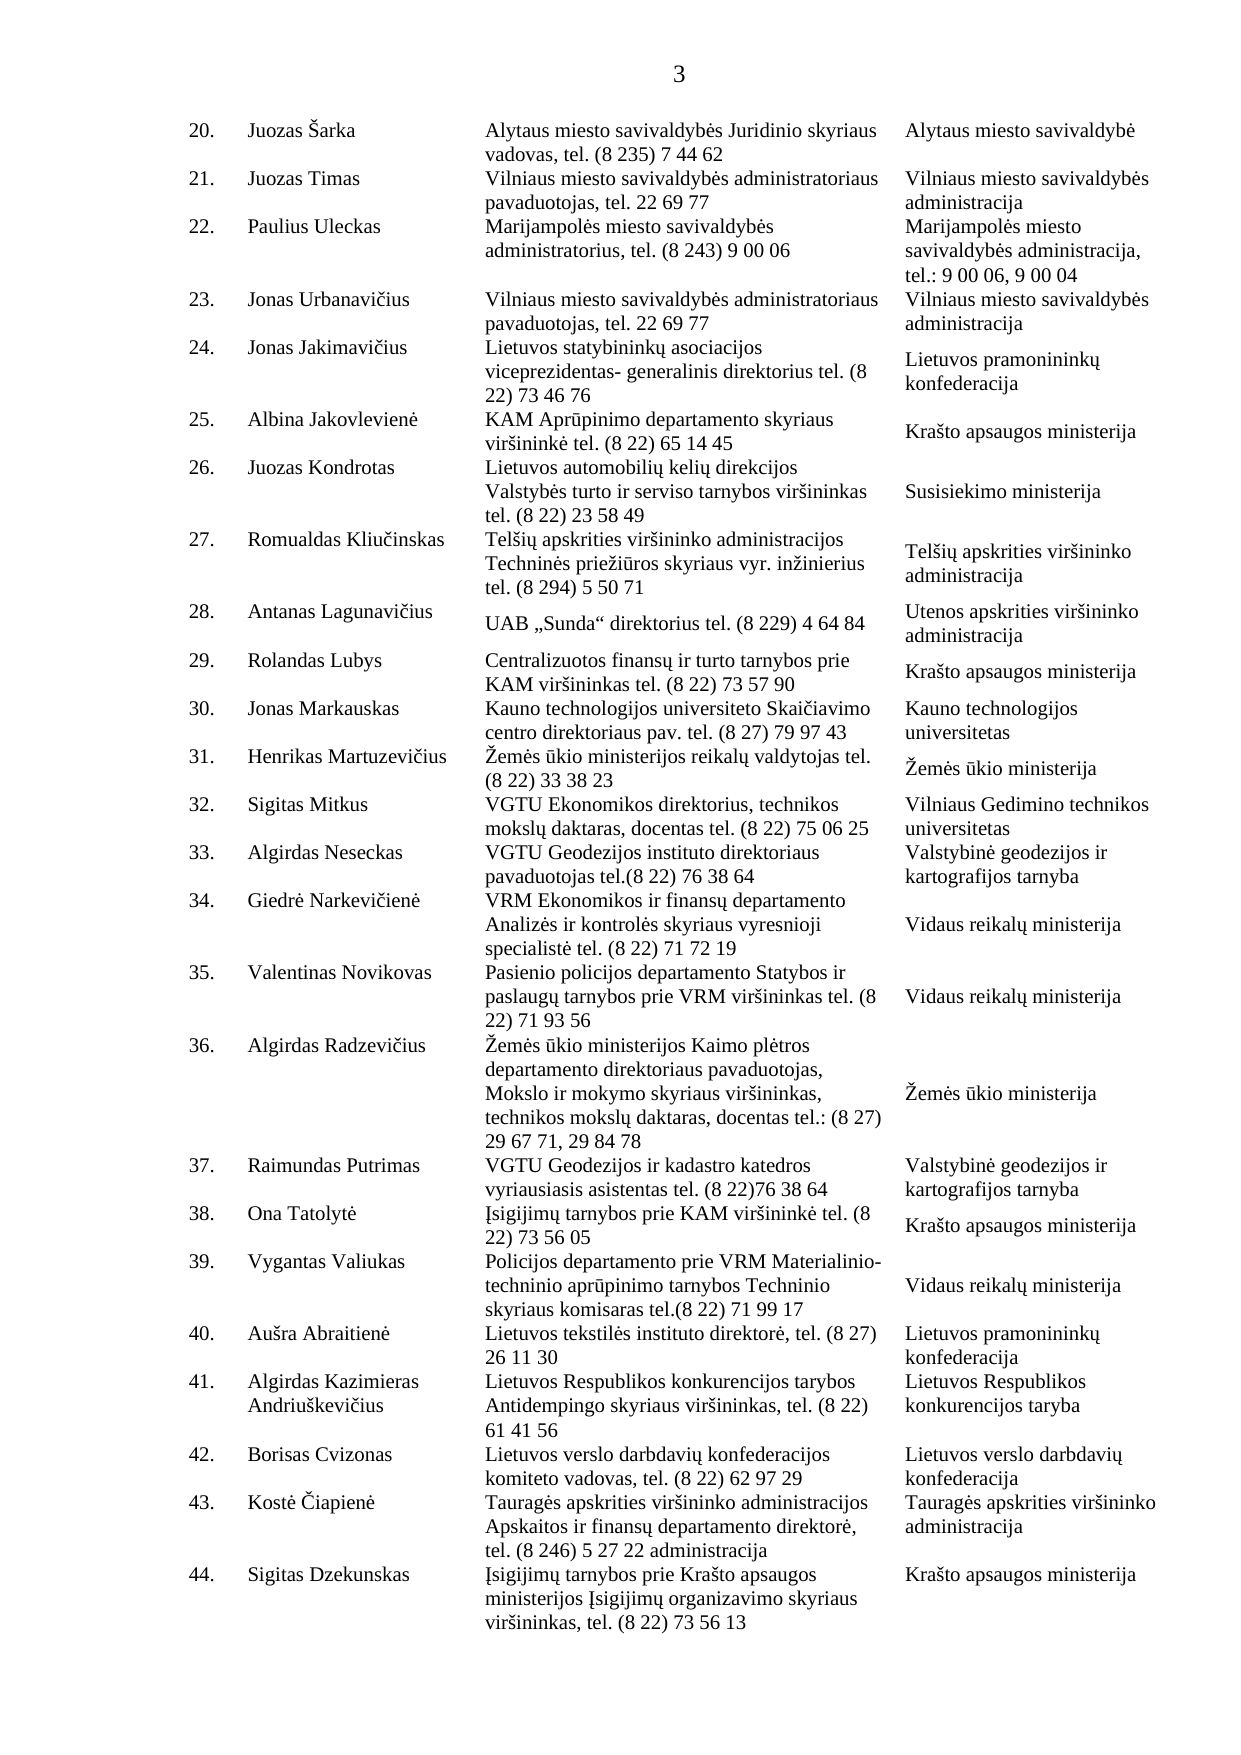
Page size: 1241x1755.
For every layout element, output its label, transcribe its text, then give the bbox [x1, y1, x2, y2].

table_cell Vidaus reikalų ministerija [894, 1249, 1181, 1321]
table_cell Vidaus reikalų ministerija [894, 888, 1181, 960]
table_cell Lietuvos tekstilės instituto direktorė, tel. (8 27) 26 11 30 [474, 1321, 894, 1369]
table_cell Albina Jakovlevienė [236, 407, 473, 455]
table_cell Marijampolės miesto savivaldybės administracija, tel.: 9 00 06, 9 00 04 [894, 214, 1181, 287]
table_cell Kauno technologijos universiteto Skaičiavimo centro direktoriaus pav. tel. (8 27) 79 97 43 [474, 696, 894, 744]
table_cell Vilniaus Gedimino technikos universitetas [894, 792, 1181, 840]
table_cell Alytaus miesto savivaldybės Juridinio skyriaus vadovas, tel. (8 235) 7 44 62 [474, 118, 894, 166]
table_cell Lietuvos verslo darbdavių konfederacija [894, 1442, 1181, 1490]
table_cell Algirdas Neseckas [236, 840, 473, 888]
table_cell Alytaus miesto savivaldybė [894, 118, 1181, 166]
table_cell Raimundas Putrimas [236, 1153, 473, 1201]
table_cell Henrikas Martuzevičius [236, 744, 473, 792]
table_cell 44. [177, 1562, 236, 1634]
table_cell 20. [177, 118, 236, 166]
table_cell VRM Ekonomikos ir finansų departamento Analizės ir kontrolės skyriaus vyresnioji specialistė tel. (8 22) 71 72 19 [474, 888, 894, 960]
table_cell Įsigijimų tarnybos prie KAM viršininkė tel. (8 22) 73 56 05 [474, 1201, 894, 1249]
table_cell 38. [177, 1201, 236, 1249]
table_cell Sigitas Dzekunskas [236, 1562, 473, 1634]
table_cell Lietuvos Respublikos konkurencijos tarybos Antidempingo skyriaus viršininkas, tel. (8 22) 61 41 56 [474, 1369, 894, 1442]
table_cell Žemės ūkio ministerijos reikalų valdytojas tel.(8 22) 33 38 23 [474, 744, 894, 792]
table_cell Juozas Šarka [236, 118, 473, 166]
table_cell VGTU Geodezijos instituto direktoriaus pavaduotojas tel.(8 22) 76 38 64 [474, 840, 894, 888]
table_cell Policijos departamento prie VRM Materialinio- techninio aprūpinimo tarnybos Techninio skyriaus komisaras tel.(8 22) 71 99 17 [474, 1249, 894, 1321]
table_cell Pasienio policijos departamento Statybos ir paslaugų tarnybos prie VRM viršininkas tel. (8 22) 71 93 56 [474, 960, 894, 1032]
table_cell Lietuvos verslo darbdavių konfederacijos komiteto vadovas, tel. (8 22) 62 97 29 [474, 1442, 894, 1490]
table_cell 39. [177, 1249, 236, 1321]
table_cell Marijampolės miesto savivaldybės administratorius, tel. (8 243) 9 00 06 [474, 214, 894, 287]
table_cell Valstybinė geodezijos ir kartografijos tarnyba [894, 1153, 1181, 1201]
table_cell 30. [177, 696, 236, 744]
table_cell Tauragės apskrities viršininko administracijos Apskaitos ir finansų departamento direktorė, tel. (8 246) 5 27 22 administracija [474, 1490, 894, 1562]
table_cell Susisiekimo ministerija [894, 455, 1181, 527]
table_cell Įsigijimų tarnybos prie Krašto apsaugos ministerijos Įsigijimų organizavimo skyriaus viršininkas, tel. (8 22) 73 56 13 [474, 1562, 894, 1634]
table_cell Krašto apsaugos ministerija [894, 407, 1181, 455]
table_cell UAB „Sunda“ direktorius tel. (8 229) 4 64 84 [474, 599, 894, 647]
table_cell 37. [177, 1153, 236, 1201]
table_cell VGTU Geodezijos ir kadastro katedros vyriausiasis asistentas tel. (8 22)76 38 64 [474, 1153, 894, 1201]
table_cell Žemės ūkio ministerijos Kaimo plėtros departamento direktoriaus pavaduotojas, Mokslo ir mokymo skyriaus viršininkas, technikos mokslų daktaras, docentas tel.: (8 27) 29 67 71, 29 84 78 [474, 1033, 894, 1153]
table_cell Vilniaus miesto savivaldybės administracija [894, 166, 1181, 214]
table_cell Borisas Cvizonas [236, 1442, 473, 1490]
table_cell 25. [177, 407, 236, 455]
table_cell 40. [177, 1321, 236, 1369]
table_cell 28. [177, 599, 236, 647]
table_cell Tauragės apskrities viršininko administracija [894, 1490, 1181, 1562]
table_cell 33. [177, 840, 236, 888]
table_cell Jonas Urbanavičius [236, 287, 473, 335]
table_cell Vilniaus miesto savivaldybės administracija [894, 287, 1181, 335]
table_cell 32. [177, 792, 236, 840]
table_cell 22. [177, 214, 236, 287]
table_cell 26. [177, 455, 236, 527]
table_cell Vilniaus miesto savivaldybės administratoriaus pavaduotojas, tel. 22 69 77 [474, 166, 894, 214]
table_cell Lietuvos pramonininkų konfederacija [894, 1321, 1181, 1369]
table_cell Kauno technologijos universitetas [894, 696, 1181, 744]
table_cell Žemės ūkio ministerija [894, 1033, 1181, 1153]
table_cell Algirdas Radzevičius [236, 1033, 473, 1153]
table_cell Juozas Kondrotas [236, 455, 473, 527]
table_cell Kostė Čiapienė [236, 1490, 473, 1562]
table_cell Lietuvos pramonininkų konfederacija [894, 335, 1181, 407]
table_cell Antanas Lagunavičius [236, 599, 473, 647]
table_cell Jonas Jakimavičius [236, 335, 473, 407]
table_cell Valstybinė geodezijos ir kartografijos tarnyba [894, 840, 1181, 888]
table_cell 23. [177, 287, 236, 335]
table_cell Romualdas Kliučinskas [236, 527, 473, 599]
table_cell 41. [177, 1369, 236, 1442]
table_cell Vidaus reikalų ministerija [894, 960, 1181, 1032]
table_cell Jonas Markauskas [236, 696, 473, 744]
table_cell 27. [177, 527, 236, 599]
table_cell 43. [177, 1490, 236, 1562]
table_cell 42. [177, 1442, 236, 1490]
table_cell Ona Tatolytė [236, 1201, 473, 1249]
table_cell Sigitas Mitkus [236, 792, 473, 840]
table_cell 21. [177, 166, 236, 214]
table_cell Krašto apsaugos ministerija [894, 1201, 1181, 1249]
table_cell Aušra Abraitienė [236, 1321, 473, 1369]
table_cell Telšių apskrities viršininko administracijos Techninės priežiūros skyriaus vyr. inžinierius tel. (8 294) 5 50 71 [474, 527, 894, 599]
table_cell Juozas Timas [236, 166, 473, 214]
table_cell Utenos apskrities viršininko administracija [894, 599, 1181, 647]
table_cell Paulius Uleckas [236, 214, 473, 287]
table_cell Krašto apsaugos ministerija [894, 648, 1181, 696]
table_cell Rolandas Lubys [236, 648, 473, 696]
table_cell 31. [177, 744, 236, 792]
table_cell Krašto apsaugos ministerija [894, 1562, 1181, 1634]
table_cell 35. [177, 960, 236, 1032]
table_cell Vygantas Valiukas [236, 1249, 473, 1321]
table_cell 29. [177, 648, 236, 696]
table_cell Žemės ūkio ministerija [894, 744, 1181, 792]
table_cell KAM Aprūpinimo departamento skyriaus viršininkė tel. (8 22) 65 14 45 [474, 407, 894, 455]
table_cell Lietuvos statybininkų asociacijos viceprezidentas- generalinis direktorius tel. (8 22) 73 46 76 [474, 335, 894, 407]
table_cell Lietuvos Respublikos konkurencijos taryba [894, 1369, 1181, 1442]
table_cell Centralizuotos finansų ir turto tarnybos prie KAM viršininkas tel. (8 22) 73 57 90 [474, 648, 894, 696]
table_cell Algirdas Kazimieras Andriuškevičius [236, 1369, 473, 1442]
table_cell 34. [177, 888, 236, 960]
table_cell 36. [177, 1033, 236, 1153]
table_cell VGTU Ekonomikos direktorius, technikos mokslų daktaras, docentas tel. (8 22) 75 06 25 [474, 792, 894, 840]
table_cell 24. [177, 335, 236, 407]
table_cell Lietuvos automobilių kelių direkcijos Valstybės turto ir serviso tarnybos viršininkas tel. (8 22) 23 58 49 [474, 455, 894, 527]
table_cell Vilniaus miesto savivaldybės administratoriaus pavaduotojas, tel. 22 69 77 [474, 287, 894, 335]
table_cell Giedrė Narkevičienė [236, 888, 473, 960]
table_cell Valentinas Novikovas [236, 960, 473, 1032]
table_cell Telšių apskrities viršininko administracija [894, 527, 1181, 599]
